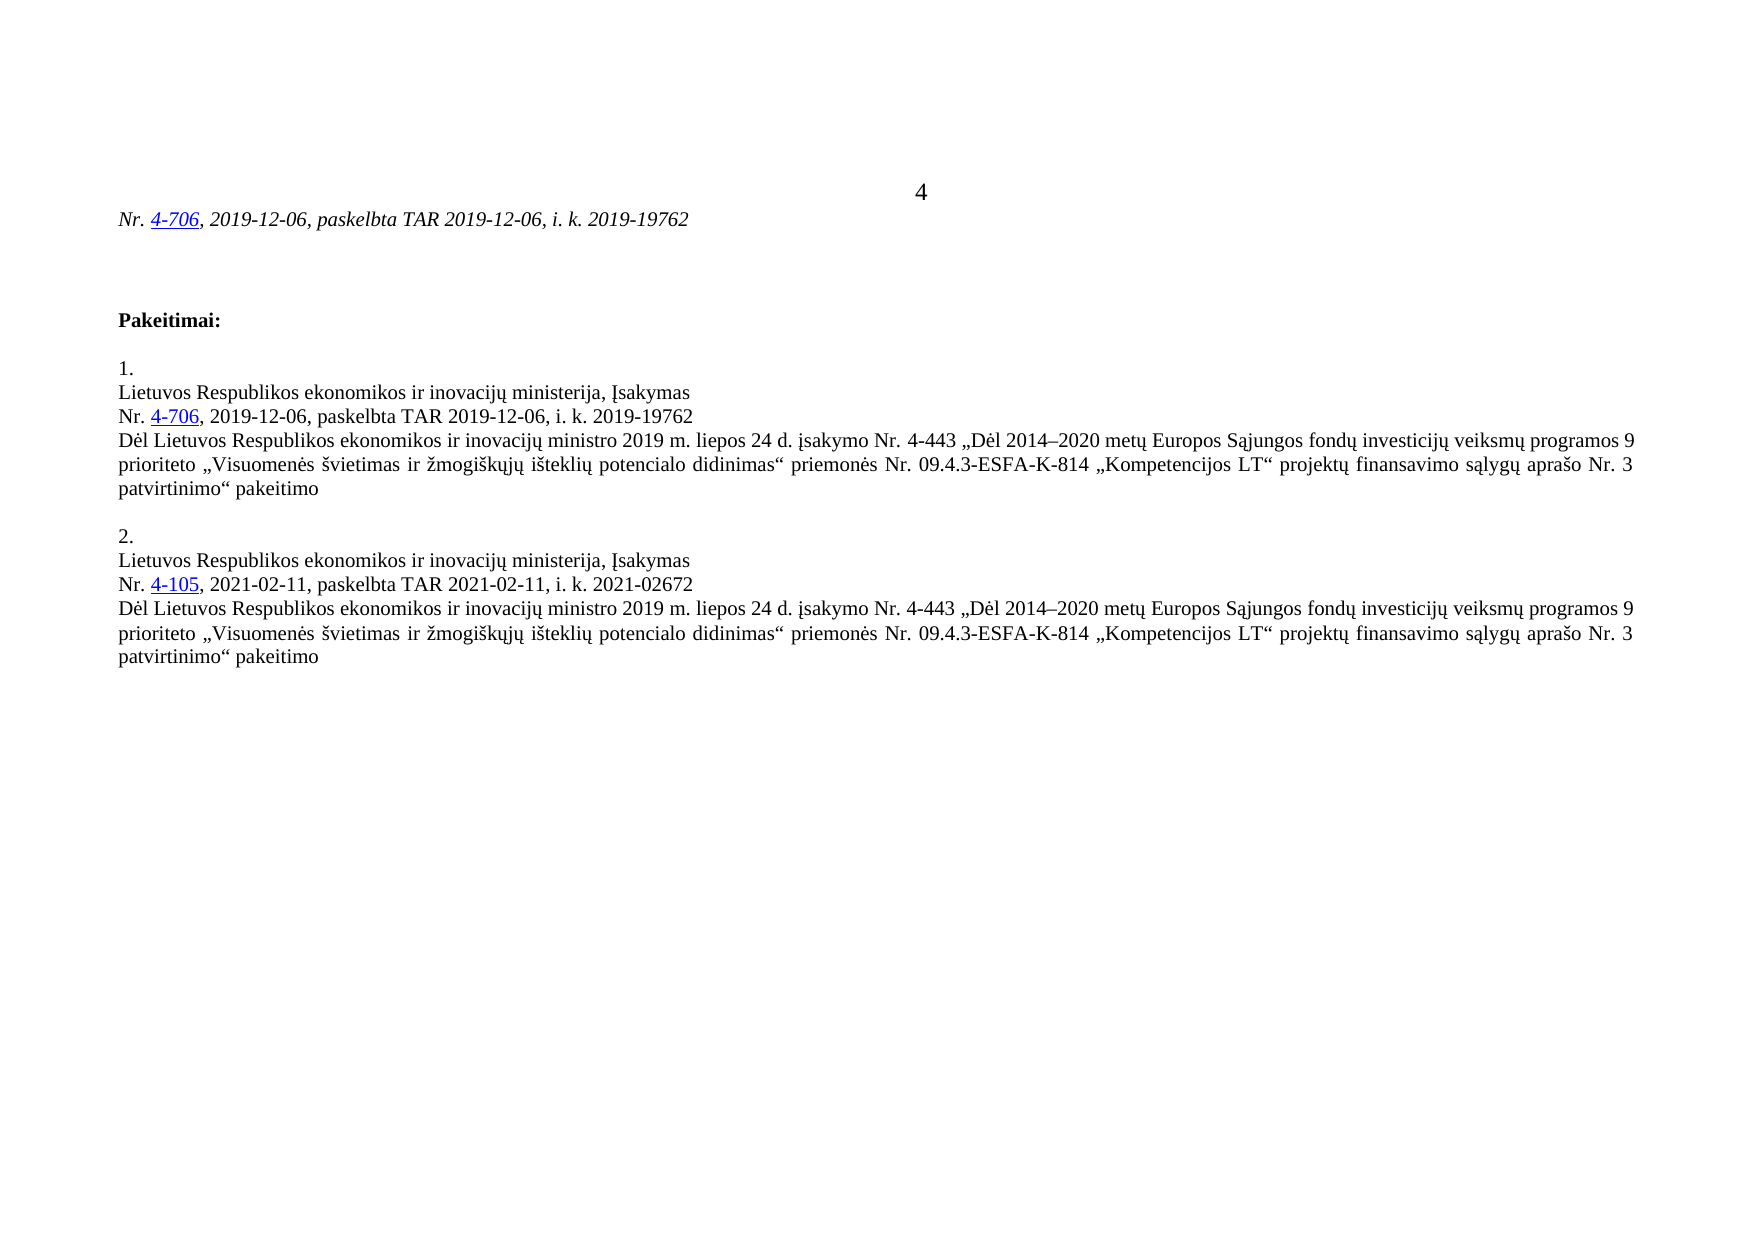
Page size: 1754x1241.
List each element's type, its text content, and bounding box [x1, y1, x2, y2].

text 1. [118, 356, 1636, 380]
text Lietuvos Respublikos ekonomikos ir inovacijų ministerija, Įsakymas [118, 548, 1636, 572]
text Pakeitimai: [118, 308, 1636, 332]
text Dėl Lietuvos Respublikos ekonomikos ir inovacijų ministro 2019 m. liepos 24 d. įsakymo Nr. 4-443 „Dėl 2014–2020 metų Europos Sąjungos fondų investicijų veiksmų programos 9 prioriteto „Visuomenės švietimas ir žmogiškųjų išteklių potencialo didinimas“ priemonės Nr. 09.4.3-ESFA-K-814 „Kompetencijos LT“ projektų finansavimo sąlygų aprašo Nr. 3 patvirtinimo“ pakeitimo [118, 596, 1636, 668]
text Lietuvos Respublikos ekonomikos ir inovacijų ministerija, Įsakymas [118, 380, 1636, 404]
text Nr. 4-706, 2019-12-06, paskelbta TAR 2019-12-06, i. k. 2019-19762 [118, 404, 1636, 428]
text Dėl Lietuvos Respublikos ekonomikos ir inovacijų ministro 2019 m. liepos 24 d. įsakymo Nr. 4-443 „Dėl 2014–2020 metų Europos Sąjungos fondų investicijų veiksmų programos 9 prioriteto „Visuomenės švietimas ir žmogiškųjų išteklių potencialo didinimas“ priemonės Nr. 09.4.3-ESFA-K-814 „Kompetencijos LT“ projektų finansavimo sąlygų aprašo Nr. 3 patvirtinimo“ pakeitimo [118, 428, 1636, 500]
text Nr. 4-105, 2021-02-11, paskelbta TAR 2021-02-11, i. k. 2021-02672 [118, 572, 1636, 596]
text 2. [118, 524, 1636, 548]
text Nr. 4-706, 2019-12-06, paskelbta TAR 2019-12-06, i. k. 2019-19762 [118, 207, 1636, 231]
